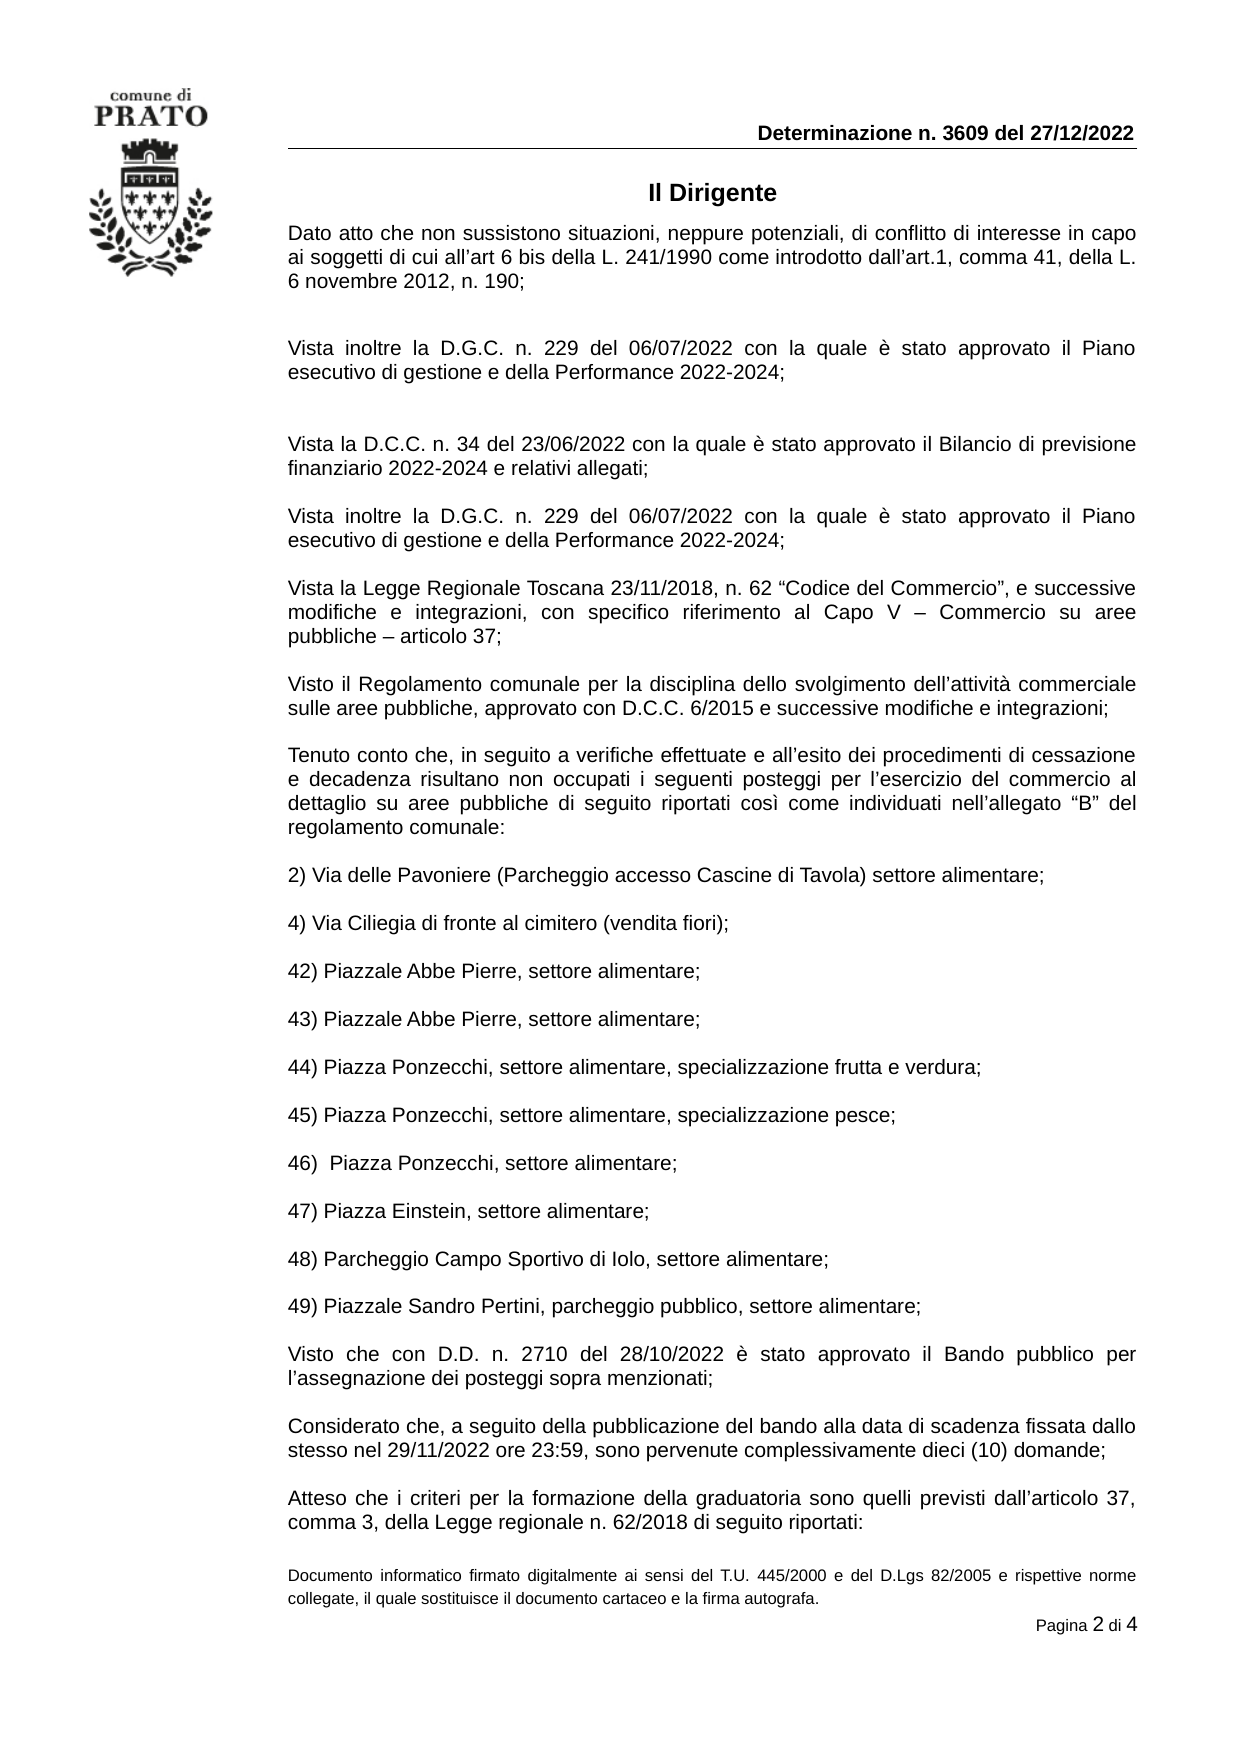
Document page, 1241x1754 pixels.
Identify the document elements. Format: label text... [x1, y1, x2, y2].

text Vista la D.C.C. n. 34 del 23/06/2022 con la quale è stato approvato il Bilancio di previsione finanziario 2022-2024 e relativi allegati; [288, 432, 1137, 480]
text Visto che con D.D. n. 2710 del 28/10/2022 è stato approvato il Bando pubblico per l’assegnazione dei posteggi sopra menzionati; [288, 1342, 1137, 1390]
text Vista inoltre la D.G.C. n. 229 del 06/07/2022 con la quale è stato approvato il Piano esecutivo di gestione e della Performance 2022-2024; [288, 336, 1137, 384]
text 4) Via Ciliegia di fronte al cimitero (vendita fiori); [288, 911, 1137, 935]
text 44) Piazza Ponzecchi, settore alimentare, specializzazione frutta e verdura; [288, 1055, 1137, 1079]
text 45) Piazza Ponzecchi, settore alimentare, specializzazione pesce; [288, 1103, 1137, 1127]
text Considerato che, a seguito della pubblicazione del bando alla data di scadenza fissata dallo stesso nel 29/11/2022 ore 23:59, sono pervenute complessivamente dieci (10) domande; [288, 1414, 1137, 1462]
text 43) Piazzale Abbe Pierre, settore alimentare; [288, 1007, 1137, 1031]
text Dato atto che non sussistono situazioni, neppure potenziali, di conflitto di interesse in capo ai soggetti di cui all’art 6 bis della L. 241/1990 come introdotto dall’art.1, comma 41, della L. 6 novembre 2012, n. 190; [288, 221, 1137, 293]
picture [88, 88, 215, 278]
text Vista inoltre la D.G.C. n. 229 del 06/07/2022 con la quale è stato approvato il Piano esecutivo di gestione e della Performance 2022-2024; [288, 504, 1137, 552]
text 49) Piazzale Sandro Pertini, parcheggio pubblico, settore alimentare; [288, 1294, 1137, 1318]
text Tenuto conto che, in seguito a verifiche effettuate e all’esito dei procedimenti di cessazione e decadenza risultano non occupati i seguenti posteggi per l’esercizio del commercio al dettaglio su aree pubbliche di seguito riportati così come individuati nell’allegato “B” del regolamento comunale: [288, 743, 1137, 839]
text 46) Piazza Ponzecchi, settore alimentare; [288, 1151, 1137, 1174]
text Atteso che i criteri per la formazione della graduatoria sono quelli previsti dall’articolo 37, comma 3, della Legge regionale n. 62/2018 di seguito riportati: [288, 1486, 1137, 1534]
text Vista la Legge Regionale Toscana 23/11/2018, n. 62 “Codice del Commercio”, e successive modifiche e integrazioni, con specifico riferimento al Capo V – Commercio su aree pubbliche – articolo 37; [288, 576, 1137, 647]
text 47) Piazza Einstein, settore alimentare; [288, 1198, 1137, 1222]
text Visto il Regolamento comunale per la disciplina dello svolgimento dell’attività commerciale sulle aree pubbliche, approvato con D.C.C. 6/2015 e successive modifiche e integrazioni; [288, 671, 1137, 719]
text 2) Via delle Pavoniere (Parcheggio accesso Cascine di Tavola) settore alimentare; [288, 863, 1137, 887]
text Il Dirigente [288, 177, 1137, 206]
text 48) Parcheggio Campo Sportivo di Iolo, settore alimentare; [288, 1246, 1137, 1270]
text 42) Piazzale Abbe Pierre, settore alimentare; [288, 959, 1137, 983]
